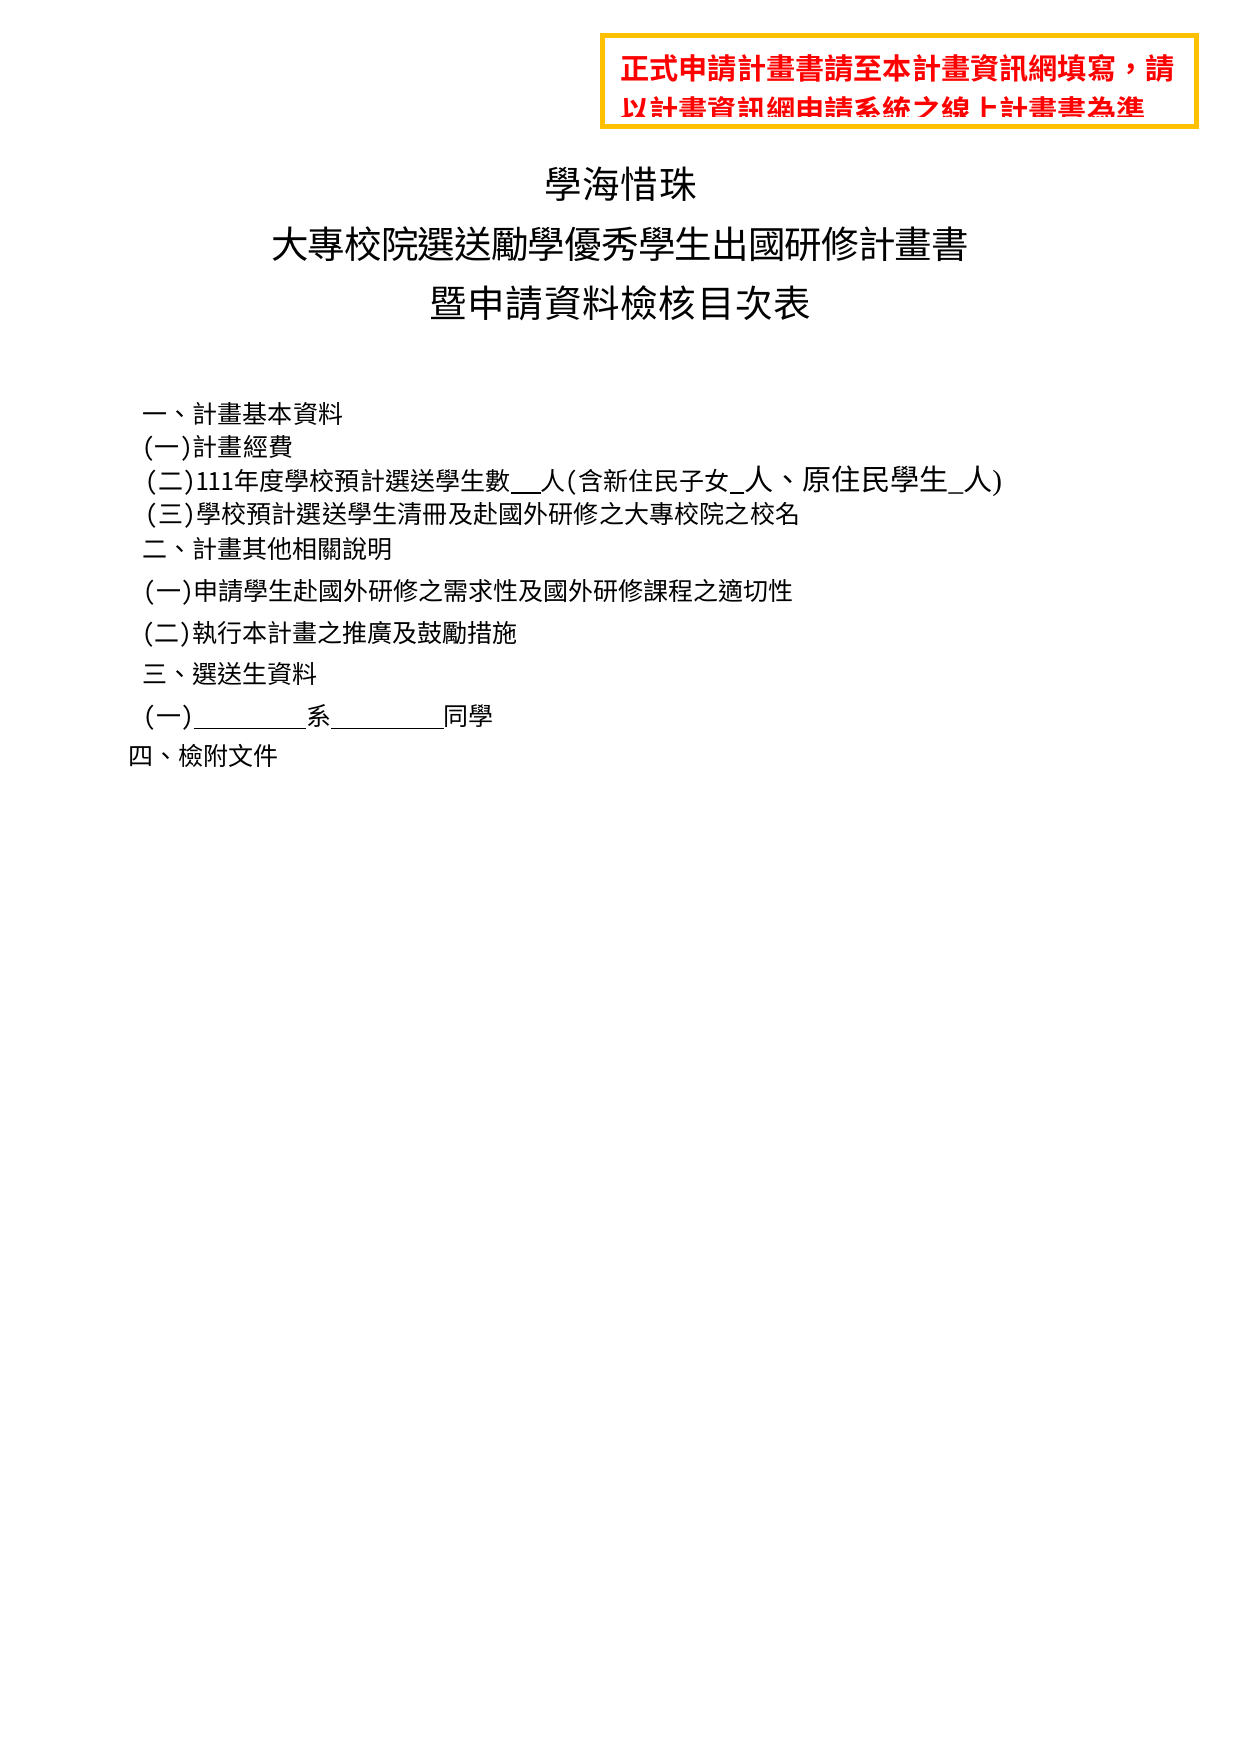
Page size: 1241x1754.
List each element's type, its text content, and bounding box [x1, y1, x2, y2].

text 暨申請資料檢核目次表 [142, 274, 1098, 329]
text (三)學校預計選送學生清冊及赴國外研修之大專校院之校名 [120, 497, 1098, 530]
text 大專校院選送勵學優秀學生出國研修計畫書 [142, 215, 1098, 269]
text 三、選送生資料 [142, 655, 1098, 691]
text 一、計畫基本資料 [142, 397, 1098, 430]
text 四、檢附文件 [128, 738, 1098, 772]
text (一) 系 同學 [143, 697, 1098, 733]
text 學海惜珠 [142, 155, 1098, 209]
text (一)申請學生赴國外研修之需求性及國外研修課程之適切性 [143, 572, 1098, 608]
text (二)執行本計畫之推廣及鼓勵措施 [142, 613, 1098, 649]
text (一)計畫經費 [142, 430, 1098, 463]
text (二)111年度學校預計選送學生數 人(含新住民子女 人、原住民學生_人) [120, 463, 1098, 497]
text 二、計畫其他相關說明 [142, 530, 1098, 566]
